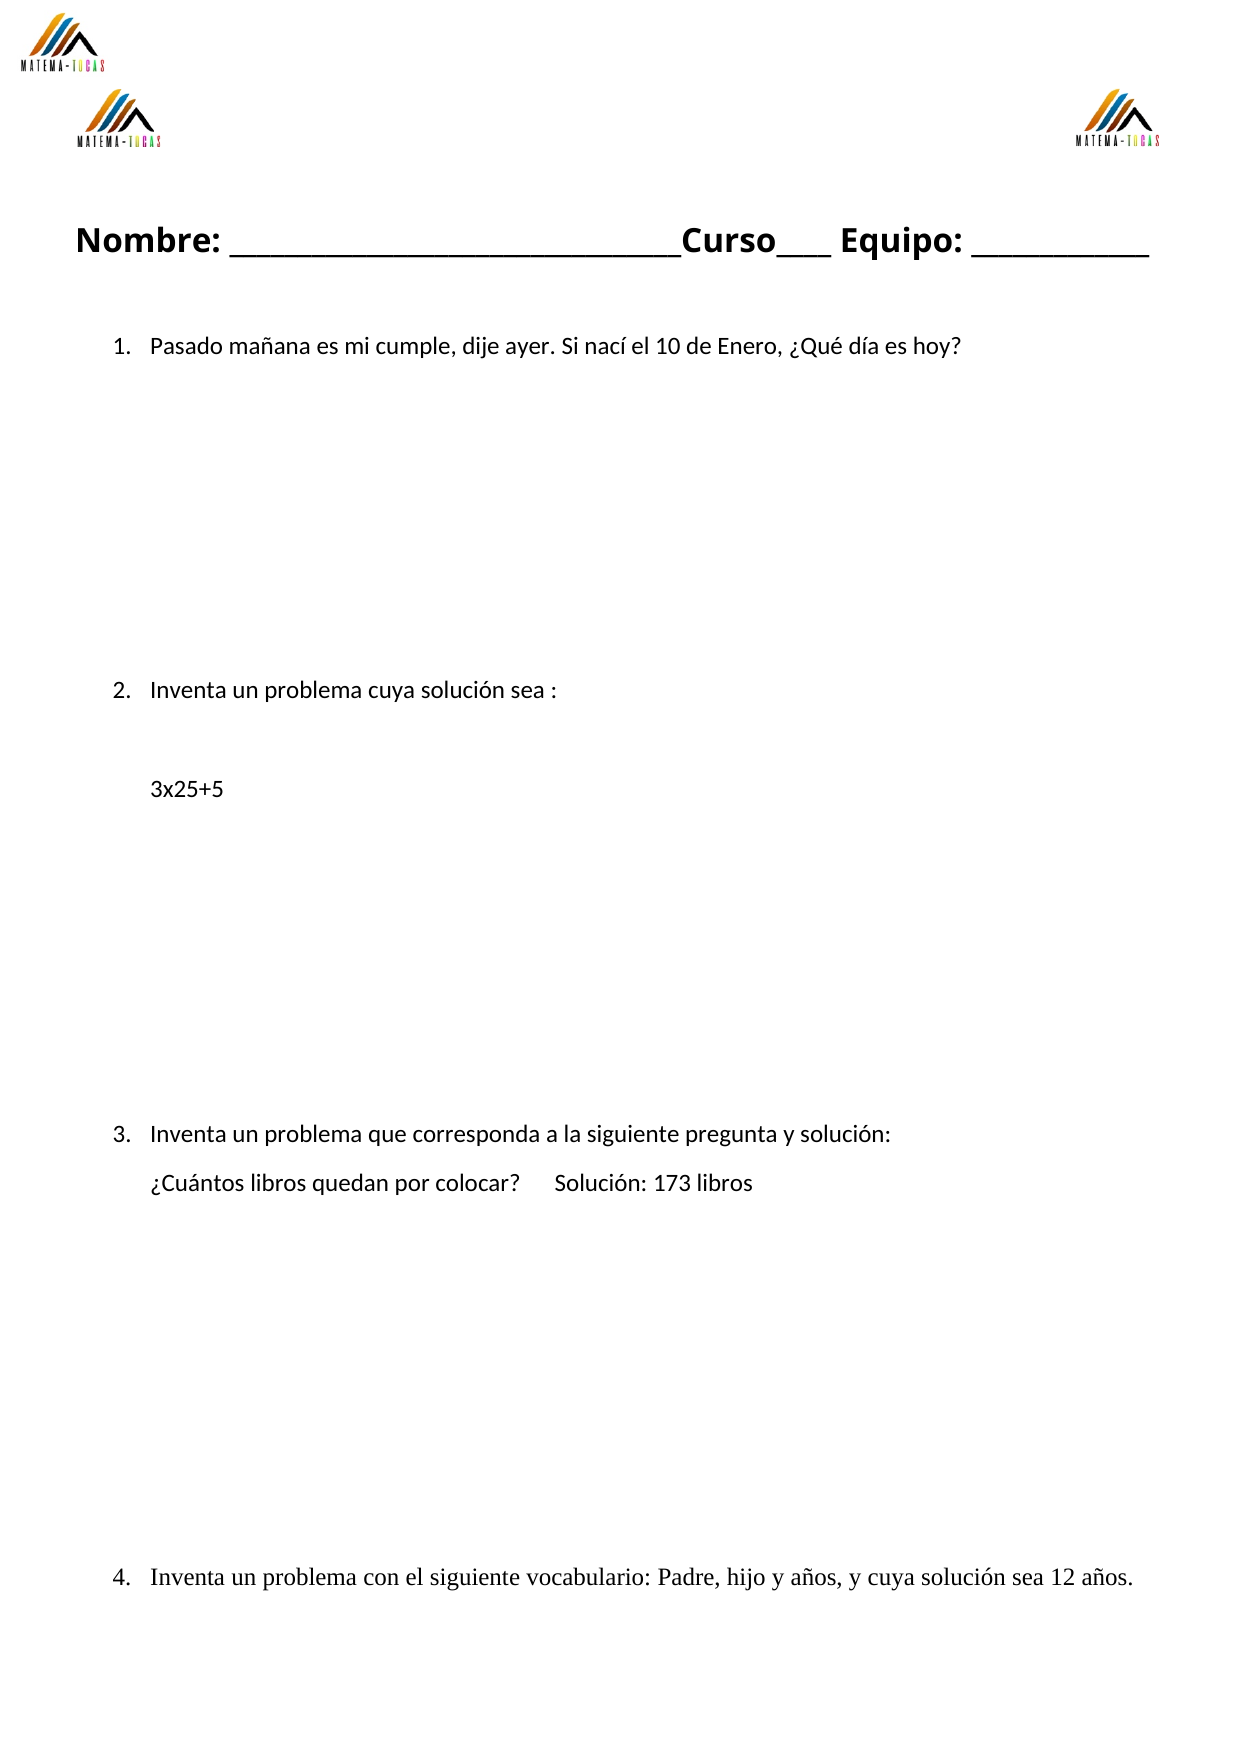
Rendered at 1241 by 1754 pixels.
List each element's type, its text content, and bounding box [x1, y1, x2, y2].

list Inventa un problema con el siguiente vocabulario: Padre, hijo y años, y cuya solución sea 12 años. [112, 1562, 1165, 1590]
list Inventa un problema cuya solución sea : [112, 675, 1165, 705]
list Inventa un problema que corresponda a la siguiente pregunta y solución: [112, 1118, 1165, 1149]
list 3x25+5 [150, 773, 1165, 804]
list ¿Cuántos libros quedan por colocar? Solución: 173 libros [150, 1167, 1165, 1198]
text Nombre: _________________________________Curso____ Equipo: _____________ [75, 217, 1165, 263]
picture [1075, 88, 1159, 147]
picture [0, 0, 161, 147]
list Pasado mañana es mi cumple, dije ayer. Si nací el 10 de Enero, ¿Qué día es hoy? [112, 330, 1165, 360]
